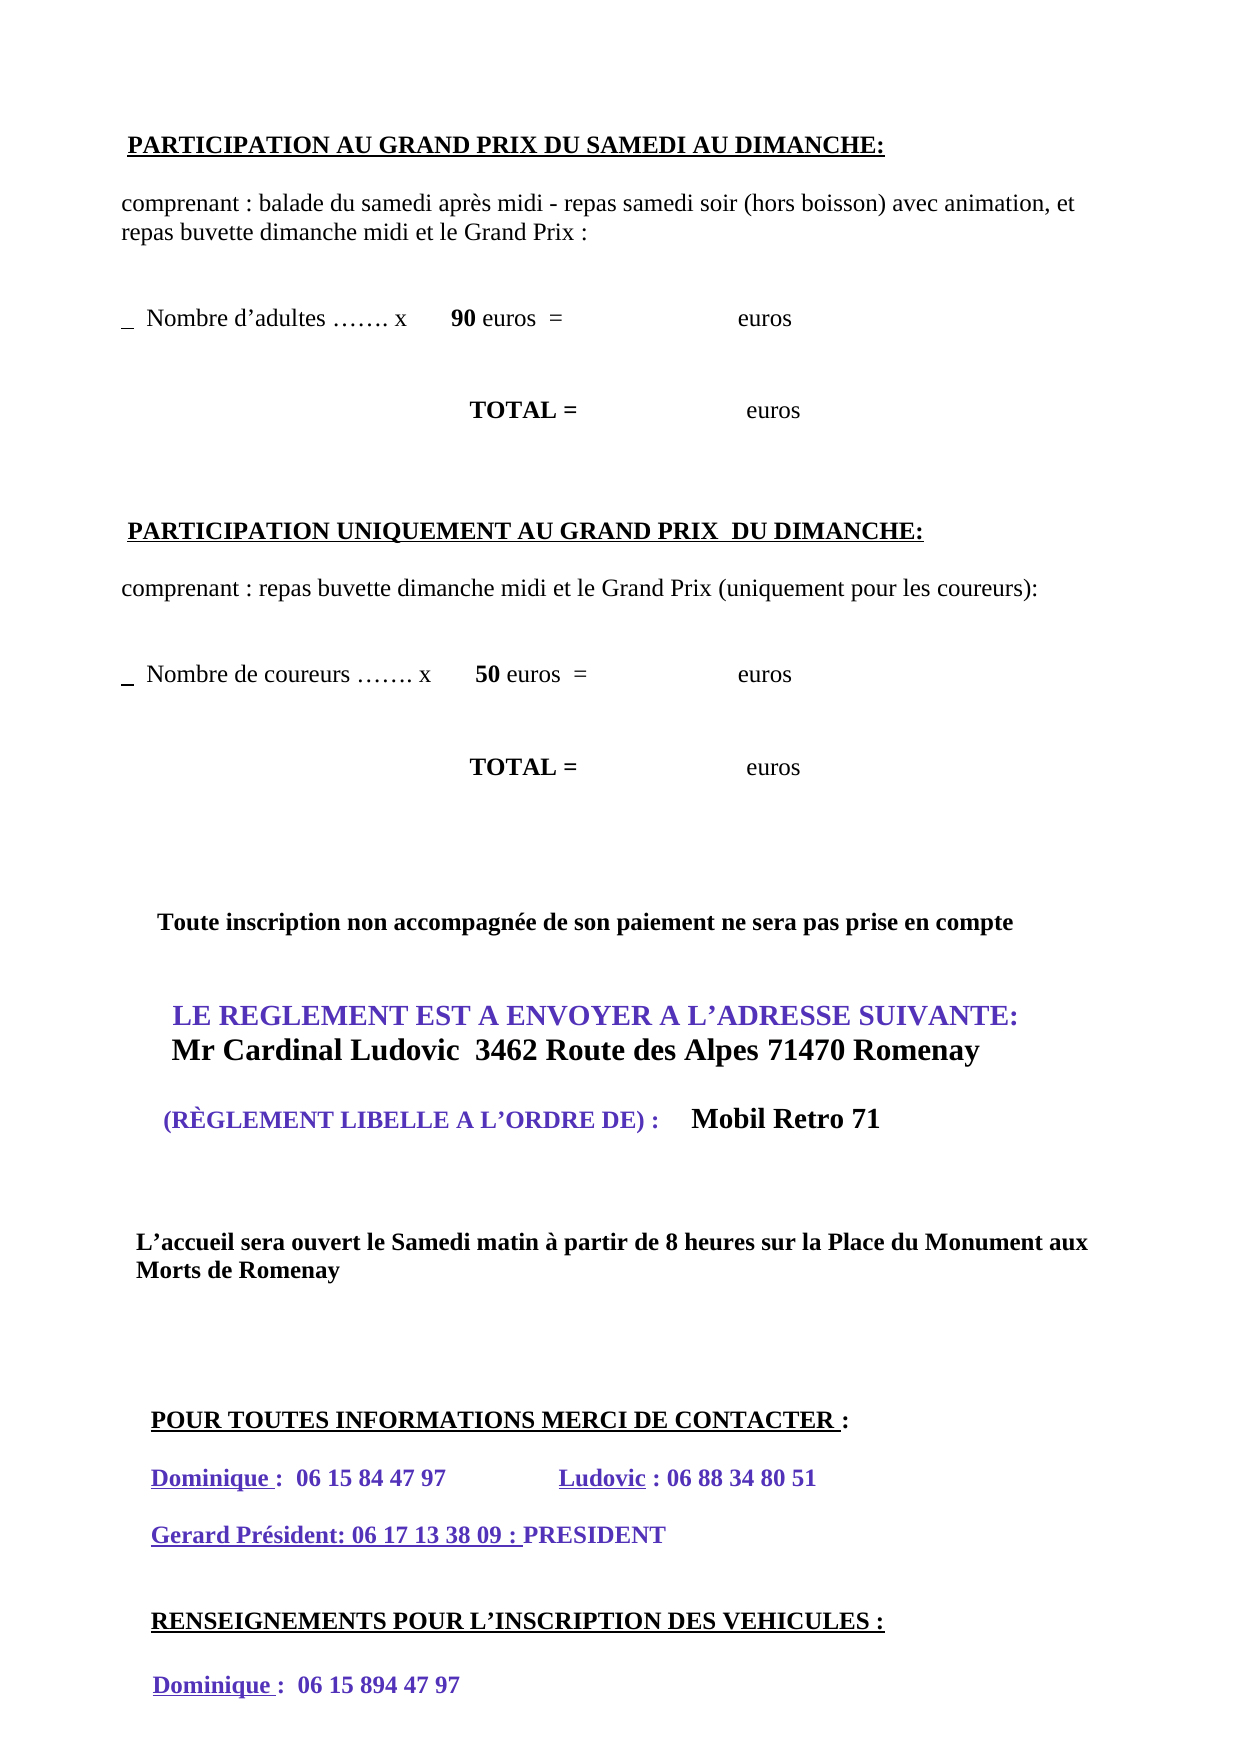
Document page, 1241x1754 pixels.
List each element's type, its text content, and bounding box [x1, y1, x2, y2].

text Nombre d’adultes ……. x 90 euros = euros [118, 303, 1092, 334]
text comprenant : repas buvette dimanche midi et le Grand Prix (uniquement pour les coureurs): [118, 573, 1092, 602]
text Dominique : 06 15 84 47 97 Ludovic : 06 88 34 80 51 [148, 1463, 1092, 1491]
text LE REGLEMENT EST A ENVOYER A L’ADRESSE SUIVANTE: [148, 998, 1092, 1032]
text comprenant : balade du samedi après midi - repas samedi soir (hors boisson) avec animation, et repas buvette dimanche midi et le Grand Prix : [118, 188, 1092, 245]
text POUR TOUTES INFORMATIONS MERCI DE CONTACTER : [148, 1405, 1092, 1434]
text (RÈGLEMENT LIBELLE A L’ORDRE DE) : Mobil Retro 71 [148, 1101, 1092, 1135]
text Nombre de coureurs ……. x 50 euros = euros [118, 659, 1092, 691]
text Dominique : 06 15 894 47 97 [118, 1667, 1092, 1701]
text TOTAL = euros [148, 395, 1092, 424]
text PARTICIPATION AU GRAND PRIX DU SAMEDI AU DIMANCHE: [118, 130, 1092, 159]
text Mr Cardinal Ludovic 3462 Route des Alpes 71470 Romenay [148, 1032, 1092, 1068]
text RENSEIGNEMENTS POUR L’INSCRIPTION DES VEHICULES : [148, 1606, 1092, 1635]
text Gerard Président: 06 17 13 38 09 : PRESIDENT [148, 1520, 1092, 1549]
text PARTICIPATION UNIQUEMENT AU GRAND PRIX DU DIMANCHE: [118, 513, 1092, 544]
text Toute inscription non accompagnée de son paiement ne sera pas prise en compte [148, 904, 1092, 936]
text TOTAL = euros [148, 752, 1092, 780]
text L’accueil sera ouvert le Samedi matin à partir de 8 heures sur la Place du Monument aux Morts de Romenay [133, 1227, 1092, 1284]
